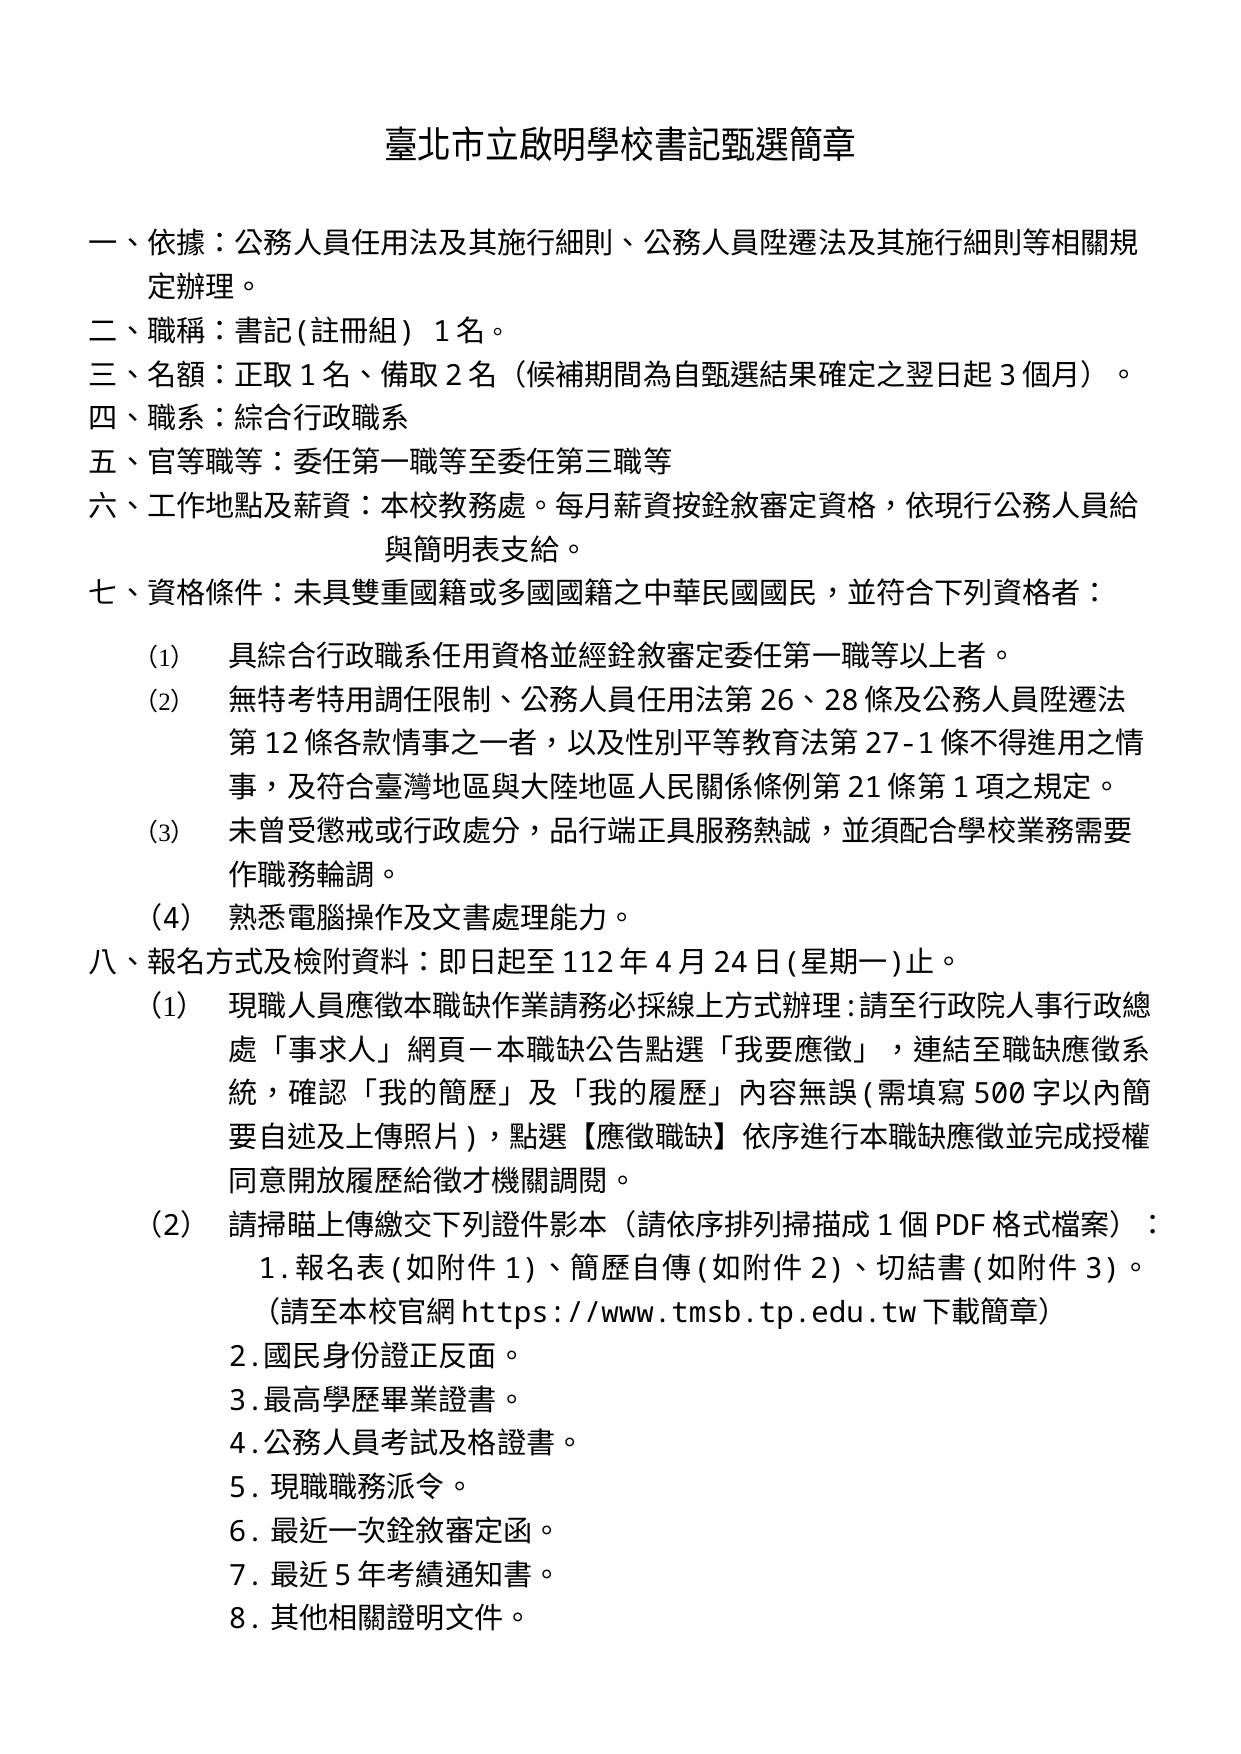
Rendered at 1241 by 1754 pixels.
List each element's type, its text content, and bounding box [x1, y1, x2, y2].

text 二、職稱：書記(註冊組) 1名。 [89, 306, 1152, 350]
text 4.公務人員考試及格證書。 [228, 1419, 1152, 1462]
list 具綜合行政職系任用資格並經銓敘審定委任第一職等以上者。 [133, 612, 1152, 675]
text 8. 其他相關證明文件。 [228, 1594, 1152, 1637]
text 三、名額：正取1名、備取2名（候補期間為自甄選結果確定之翌日起3個月）。 [89, 350, 1152, 394]
text 五、官等職等：委任第一職等至委任第三職等 [89, 437, 1152, 481]
list 未曾受懲戒或行政處分，品行端正具服務熱誠，並須配合學校業務需要作職務輪調。 [133, 806, 1152, 894]
text 3.最高學歷畢業證書。 [228, 1375, 1152, 1419]
text 6. 最近一次銓敘審定函。 [228, 1506, 1152, 1550]
text 一、依據：公務人員任用法及其施行細則、公務人員陞遷法及其施行細則等相關規定辦理。 [89, 219, 1152, 306]
list 熟悉電腦操作及文書處理能力。 [133, 894, 1152, 937]
list 請掃瞄上傳繳交下列證件影本（請依序排列掃描成1個PDF格式檔案）： [133, 1200, 1152, 1244]
text 2.國民身份證正反面。 [228, 1331, 1152, 1375]
text 5. 現職職務派令。 [228, 1462, 1152, 1506]
text 八、報名方式及檢附資料：即日起至112年4月24日(星期一)止。 [89, 937, 1152, 981]
text 臺北市立啟明學校書記甄選簡章 [89, 114, 1152, 169]
text 1.報名表(如附件1)、簡歷自傳(如附件2)、切結書(如附件3)。（請至本校官網https://www.tmsb.tp.edu.tw下載簡章） [89, 1244, 1152, 1331]
list 無特考特用調任限制、公務人員任用法第26、28條及公務人員陞遷法第12條各款情事之一者，以及性別平等教育法第27-1條不得進用之情事，及符合臺灣地區與大陸地區人民關係條例第21條第1項之規定。 [133, 675, 1152, 806]
list 現職人員應徵本職缺作業請務必採線上方式辦理:請至行政院人事行政總處「事求人」網頁－本職缺公告點選「我要應徵」，連結至職缺應徵系統，確認「我的簡歷」及「我的履歷」內容無誤(需填寫500字以內簡要自述及上傳照片)，點選【應徵職缺】依序進行本職缺應徵並完成授權同意開放履歷給徵才機關調閱。 [133, 981, 1152, 1200]
text 7. 最近5年考績通知書。 [228, 1550, 1152, 1594]
text 四、職系：綜合行政職系 [89, 394, 1152, 437]
text 六、工作地點及薪資：本校教務處。每月薪資按銓敘審定資格，依現行公務人員給與簡明表支給。 [89, 481, 1152, 569]
text 七、資格條件：未具雙重國籍或多國國籍之中華民國國民，並符合下列資格者： [89, 569, 1152, 612]
